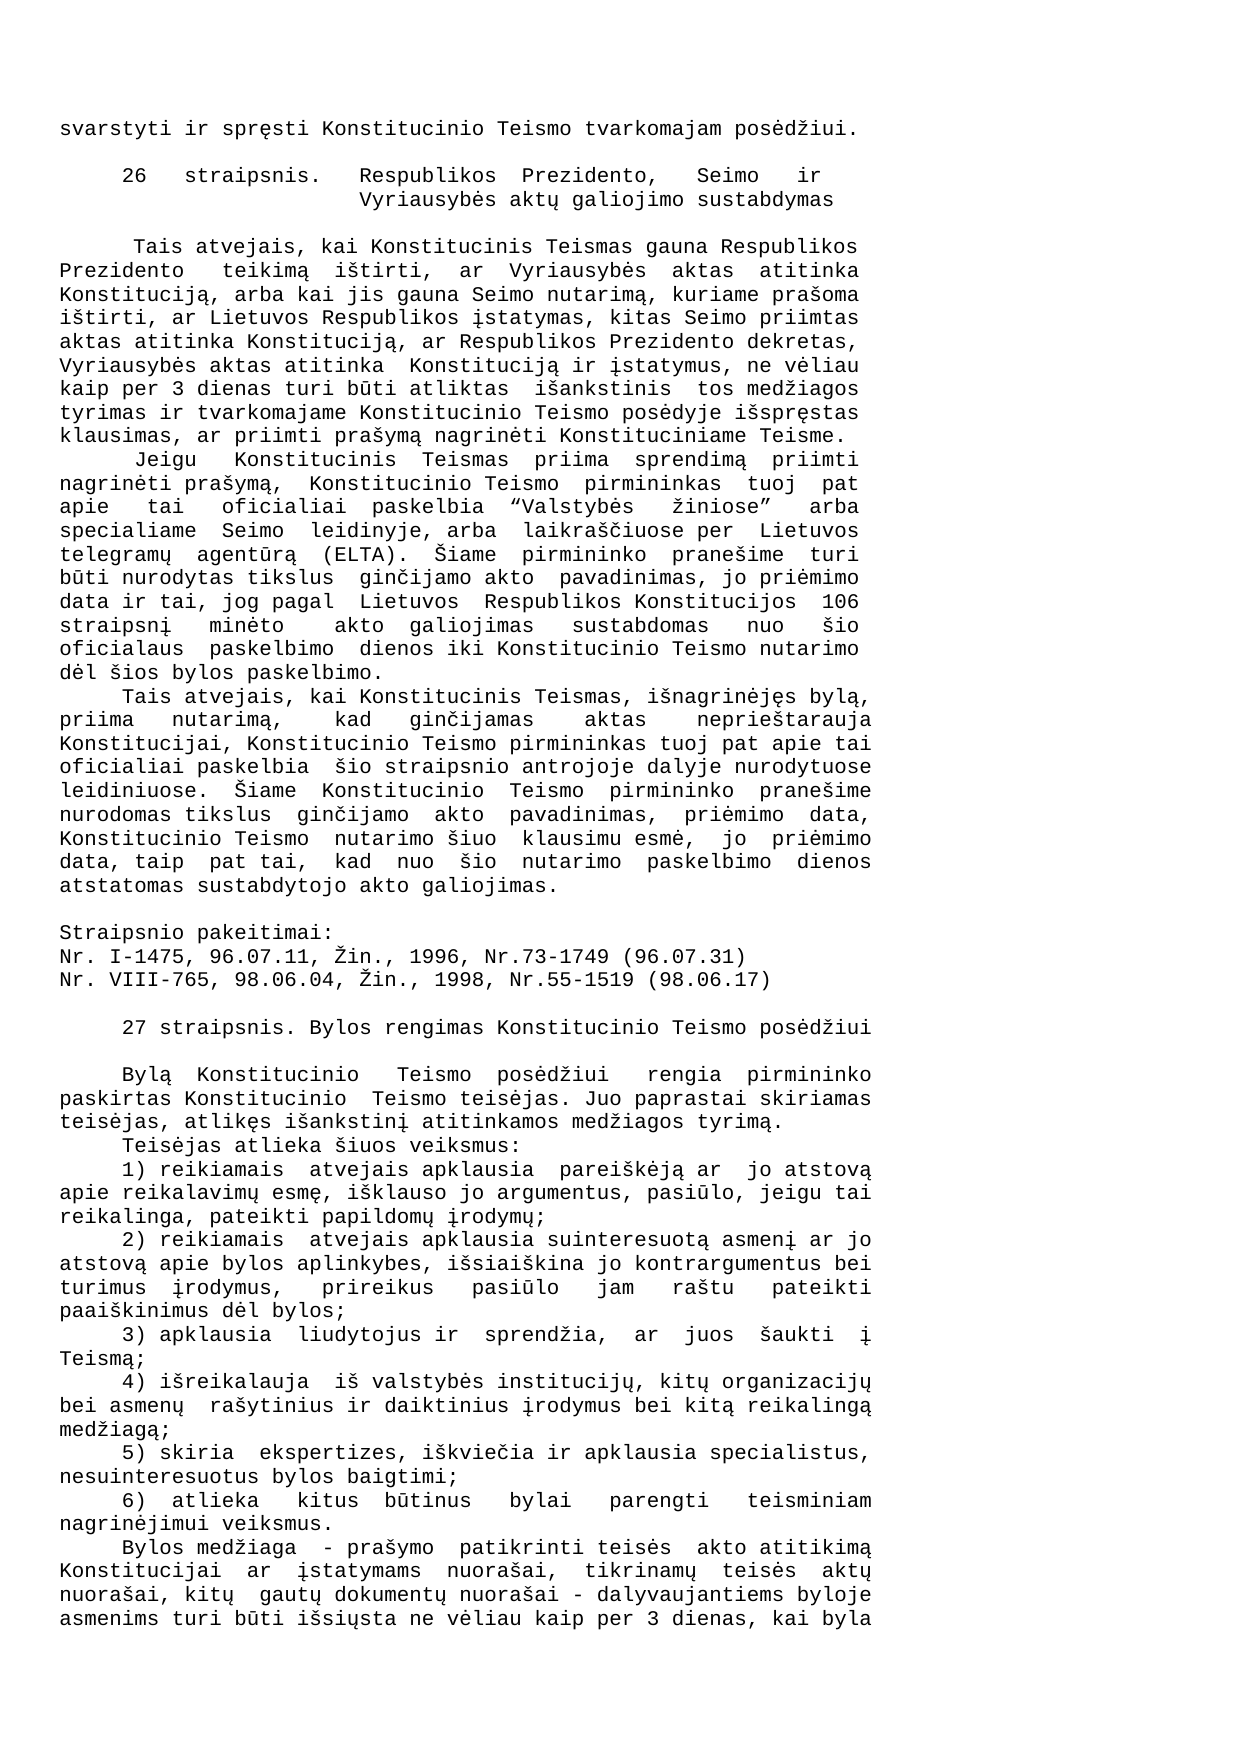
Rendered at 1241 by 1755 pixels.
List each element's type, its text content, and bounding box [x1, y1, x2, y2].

text nagrinėti prašymą, Konstitucinio Teismo pirmininkas tuoj pat [59, 473, 1122, 496]
text Teisėjas atlieka šiuos veiksmus: [59, 1135, 1122, 1158]
text aktas atitinka Konstituciją, ar Respublikos Prezidento dekretas, [59, 331, 1122, 354]
text atstatomas sustabdytojo akto galiojimas. [59, 875, 1122, 898]
text nurodomas tikslus ginčijamo akto pavadinimas, priėmimo data, [59, 804, 1122, 827]
text paaiškinimus dėl bylos; [59, 1300, 1122, 1324]
text dėl šios bylos paskelbimo. [59, 662, 1122, 686]
text Konstitucijai ar įstatymams nuorašai, tikrinamų teisės aktų [59, 1561, 1122, 1584]
text Bylos medžiaga - prašymo patikrinti teisės akto atitikimą [59, 1537, 1122, 1561]
text ištirti, ar Lietuvos Respublikos įstatymas, kitas Seimo priimtas [59, 307, 1122, 331]
text teisėjas, atlikęs išankstinį atitinkamos medžiagos tyrimą. [59, 1111, 1122, 1135]
text 6) atlieka kitus būtinus bylai parengti teisminiam [59, 1489, 1122, 1513]
text 2) reikiamais atvejais apklausia suinteresuotą asmenį ar jo [59, 1229, 1122, 1253]
text Jeigu Konstitucinis Teismas priima sprendimą priimti [59, 449, 1122, 473]
text Konstitucijai, Konstitucinio Teismo pirmininkas tuoj pat apie tai [59, 733, 1122, 757]
text specialiame Seimo leidinyje, arba laikraščiuose per Lietuvos [59, 520, 1122, 544]
text Prezidento teikimą ištirti, ar Vyriausybės aktas atitinka [59, 260, 1122, 284]
text nuorašai, kitų gautų dokumentų nuorašai - dalyvaujantiems byloje [59, 1584, 1122, 1608]
text nesuinteresuotus bylos baigtimi; [59, 1466, 1122, 1489]
text apie reikalavimų esmę, išklauso jo argumentus, pasiūlo, jeigu tai [59, 1182, 1122, 1206]
text 4) išreikalauja iš valstybės institucijų, kitų organizacijų [59, 1371, 1122, 1395]
text reikalinga, pateikti papildomų įrodymų; [59, 1206, 1122, 1229]
text klausimas, ar priimti prašymą nagrinėti Konstituciniame Teisme. [59, 426, 1122, 449]
text oficialaus paskelbimo dienos iki Konstitucinio Teismo nutarimo [59, 638, 1122, 662]
text medžiagą; [59, 1419, 1122, 1442]
text būti nurodytas tikslus ginčijamo akto pavadinimas, jo priėmimo [59, 567, 1122, 591]
text 1) reikiamais atvejais apklausia pareiškėją ar jo atstovą [59, 1158, 1122, 1182]
text Nr. I-1475, 96.07.11, Žin., 1996, Nr.73-1749 (96.07.31) [59, 946, 1122, 969]
text kaip per 3 dienas turi būti atliktas išankstinis tos medžiagos [59, 378, 1122, 402]
text oficialiai paskelbia šio straipsnio antrojoje dalyje nurodytuose [59, 757, 1122, 780]
text atstovą apie bylos aplinkybes, išsiaiškina jo kontrargumentus bei [59, 1253, 1122, 1277]
text 5) skiria ekspertizes, iškviečia ir apklausia specialistus, [59, 1442, 1122, 1466]
text turimus įrodymus, prireikus pasiūlo jam raštu pateikti [59, 1277, 1122, 1300]
text data ir tai, jog pagal Lietuvos Respublikos Konstitucijos 106 [59, 591, 1122, 615]
text Vyriausybės aktų galiojimo sustabdymas [59, 189, 1122, 213]
text priima nutarimą, kad ginčijamas aktas neprieštarauja [59, 709, 1122, 733]
text 3) apklausia liudytojus ir sprendžia, ar juos šaukti į [59, 1324, 1122, 1348]
text bei asmenų rašytinius ir daiktinius įrodymus bei kitą reikalingą [59, 1395, 1122, 1419]
text 27 straipsnis. Bylos rengimas Konstitucinio Teismo posėdžiui [59, 1017, 1122, 1040]
text straipsnį minėto akto galiojimas sustabdomas nuo šio [59, 615, 1122, 638]
text asmenims turi būti išsiųsta ne vėliau kaip per 3 dienas, kai byla [59, 1608, 1122, 1631]
text Tais atvejais, kai Konstitucinis Teismas, išnagrinėjęs bylą, [59, 686, 1122, 709]
text Teismą; [59, 1348, 1122, 1371]
text apie tai oficialiai paskelbia “Valstybės žiniose” arba [59, 496, 1122, 520]
text tyrimas ir tvarkomajame Konstitucinio Teismo posėdyje išspręstas [59, 402, 1122, 426]
text Vyriausybės aktas atitinka Konstituciją ir įstatymus, ne vėliau [59, 354, 1122, 378]
text Nr. VIII-765, 98.06.04, Žin., 1998, Nr.55-1519 (98.06.17) [59, 969, 1122, 993]
text Konstituciją, arba kai jis gauna Seimo nutarimą, kuriame prašoma [59, 284, 1122, 307]
text 26 straipsnis. Respublikos Prezidento, Seimo ir [59, 165, 1122, 189]
text nagrinėjimui veiksmus. [59, 1513, 1122, 1537]
text leidiniuose. Šiame Konstitucinio Teismo pirmininko pranešime [59, 780, 1122, 804]
text Konstitucinio Teismo nutarimo šiuo klausimu esmė, jo priėmimo [59, 827, 1122, 851]
text Straipsnio pakeitimai: [59, 922, 1122, 946]
text paskirtas Konstitucinio Teismo teisėjas. Juo paprastai skiriamas [59, 1088, 1122, 1111]
text data, taip pat tai, kad nuo šio nutarimo paskelbimo dienos [59, 851, 1122, 875]
text telegramų agentūrą (ELTA). Šiame pirmininko pranešime turi [59, 544, 1122, 567]
text svarstyti ir spręsti Konstitucinio Teismo tvarkomajam posėdžiui. [59, 118, 1122, 142]
text Bylą Konstitucinio Teismo posėdžiui rengia pirmininko [59, 1064, 1122, 1088]
text Tais atvejais, kai Konstitucinis Teismas gauna Respublikos [59, 236, 1122, 260]
